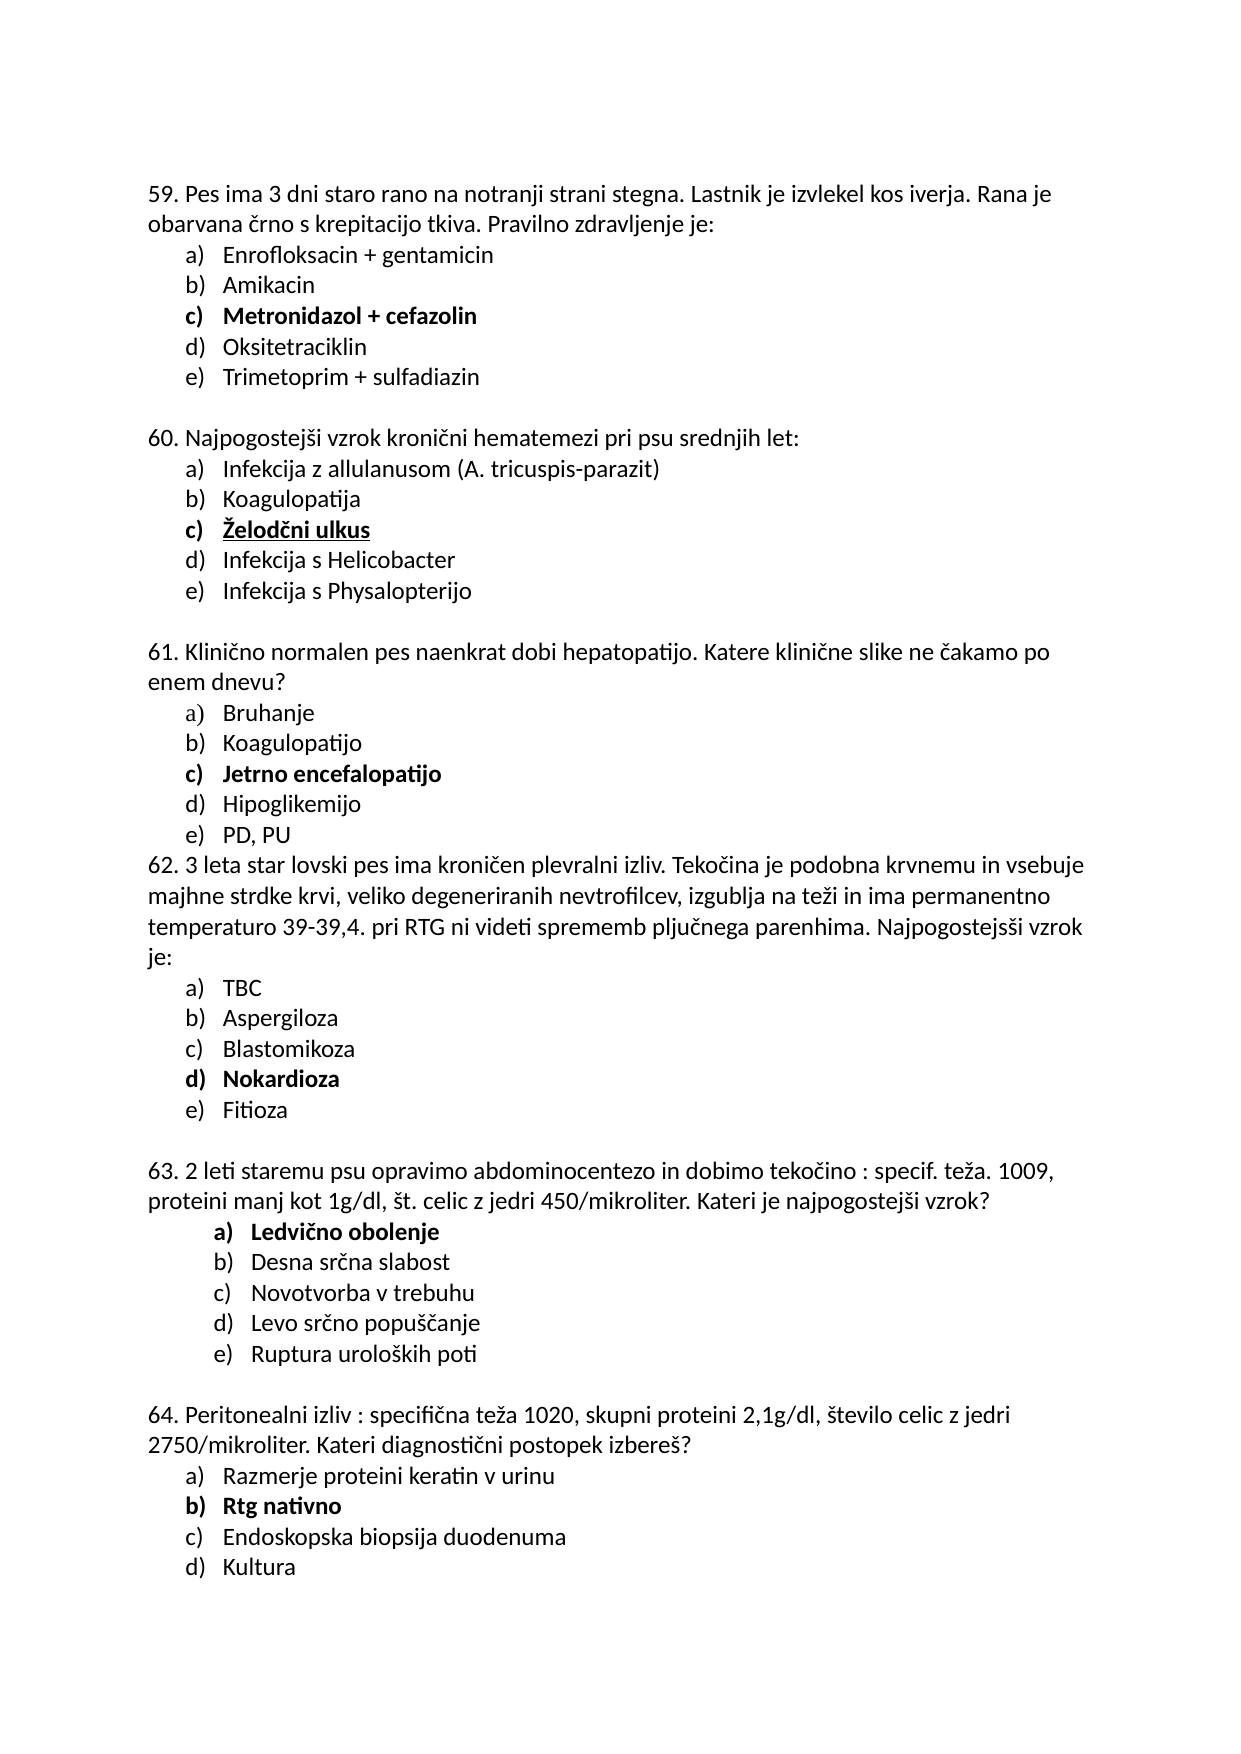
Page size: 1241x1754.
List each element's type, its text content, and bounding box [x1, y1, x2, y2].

text 59. Pes ima 3 dni staro rano na notranji strani stegna. Lastnik je izvlekel kos iverja. Rana je obarvana črno s krepitacijo tkiva. Pravilno zdravljenje je: [148, 178, 1093, 239]
list Jetrno encefalopatijo [185, 758, 1093, 788]
text 61. Klinično normalen pes naenkrat dobi hepatopatijo. Katere klinične slike ne čakamo po enem dnevu? [148, 636, 1093, 697]
text 64. Peritonealni izliv : specifična teža 1020, skupni proteini 2,1g/dl, število celic z jedri 2750/mikroliter. Kateri diagnostični postopek izbereš? [148, 1399, 1093, 1460]
text 63. 2 leti staremu psu opravimo abdominocentezo in dobimo tekočino : specif. teža. 1009, proteini manj kot 1g/dl, št. celic z jedri 450/mikroliter. Kateri je najpogostejši vzrok? [148, 1155, 1093, 1216]
list Blastomikoza [185, 1033, 1093, 1063]
list Infekcija z allulanusom (A. tricuspis-parazit) [185, 453, 1093, 483]
text 62. 3 leta star lovski pes ima kroničen plevralni izliv. Tekočina je podobna krvnemu in vsebuje majhne strdke krvi, veliko degeneriranih nevtrofilcev, izgublja na teži in ima permanentno temperaturo 39-39,4. pri RTG ni videti sprememb pljučnega parenhima. Najpogostejsši vzrok je: [148, 849, 1093, 972]
list Endoskopska biopsija duodenuma [185, 1521, 1093, 1552]
list Trimetoprim + sulfadiazin [185, 361, 1093, 392]
list Rtg nativno [185, 1491, 1093, 1521]
list Metronidazol + cefazolin [185, 300, 1093, 331]
list Kultura [185, 1552, 1093, 1582]
list Ledvično obolenje [213, 1216, 1093, 1246]
list Infekcija s Physalopterijo [185, 575, 1093, 605]
list Enrofloksacin + gentamicin [185, 239, 1093, 270]
list Levo srčno popuščanje [213, 1307, 1093, 1338]
list Bruhanje [185, 697, 1093, 727]
list Želodčni ulkus [185, 514, 1093, 544]
list Infekcija s Helicobacter [185, 544, 1093, 575]
list Aspergiloza [185, 1002, 1093, 1033]
list PD, PU [185, 819, 1093, 849]
list TBC [185, 972, 1093, 1002]
list Hipoglikemijo [185, 788, 1093, 819]
list Amikacin [185, 270, 1093, 300]
list Nokardioza [185, 1063, 1093, 1094]
list Razmerje proteini keratin v urinu [185, 1460, 1093, 1491]
list Koagulopatijo [185, 727, 1093, 758]
list Fitioza [185, 1094, 1093, 1124]
list Ruptura uroloških poti [213, 1338, 1093, 1368]
list Koagulopatija [185, 483, 1093, 514]
text 60. Najpogostejši vzrok kronični hematemezi pri psu srednjih let: [148, 422, 1093, 453]
list Desna srčna slabost [213, 1246, 1093, 1277]
list Oksitetraciklin [185, 331, 1093, 361]
list Novotvorba v trebuhu [213, 1277, 1093, 1307]
